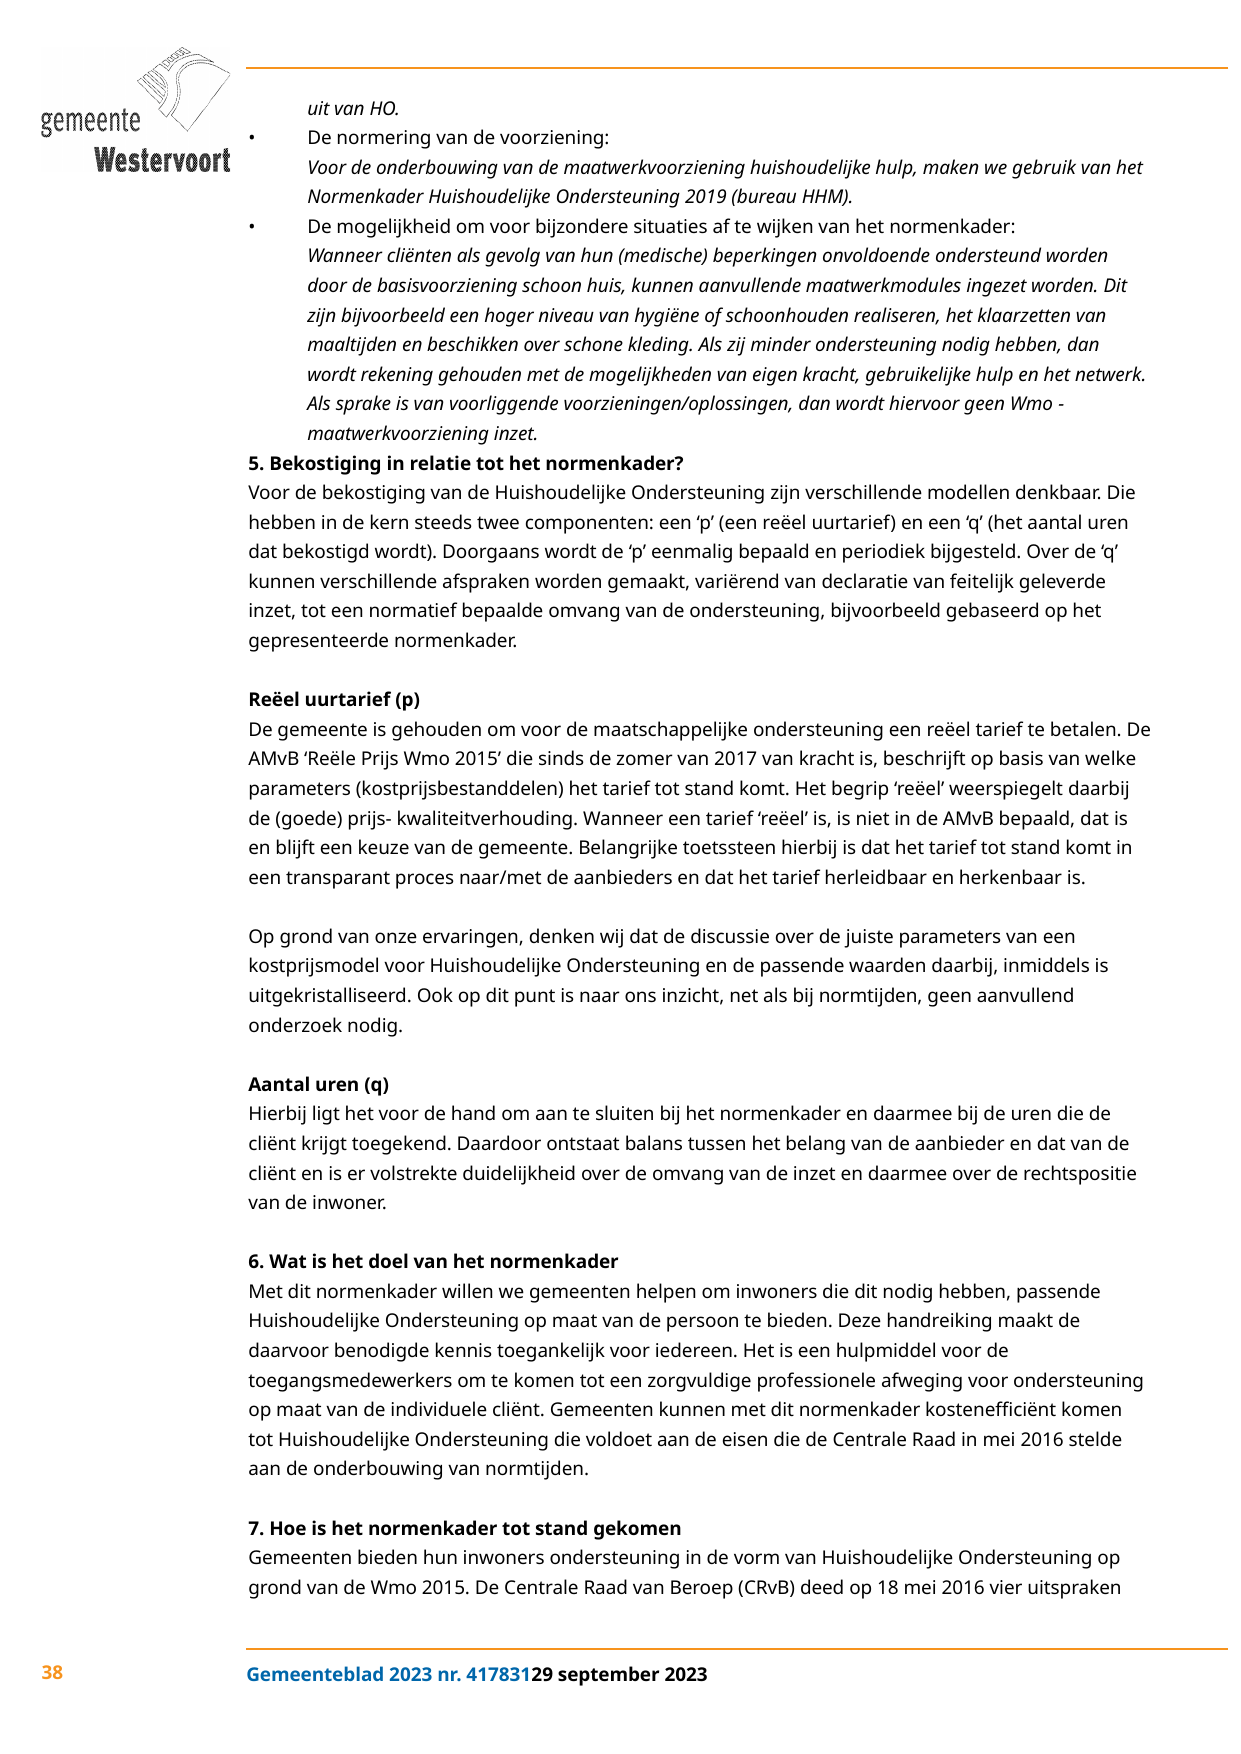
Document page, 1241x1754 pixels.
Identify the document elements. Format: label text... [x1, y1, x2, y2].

list Voor de onderbouwing van de maatwerkvoorziening huishoudelijke hulp, maken we gebruik van het Normenkader Huishoudelijke Ondersteuning 2019 (bureau HHM). [248, 154, 1152, 209]
text 6. Wat is het doel van het normenkader [248, 1248, 1152, 1274]
text Voor de bekostiging van de Huishoudelijke Ondersteuning zijn verschillende modellen denkbaar. Die hebben in de kern steeds twee componenten: een ‘p’ (een reëel uurtarief) en een ‘q’ (het aantal uren dat bekostigd wordt). Doorgaans wordt de ‘p’ eenmalig bepaald en periodiek bijgesteld. Over de ‘q’ kunnen verschillende afspraken worden gemaakt, variërend van declaratie van feitelijk geleverde inzet, tot een normatief bepaalde omvang van de ondersteuning, bijvoorbeeld gebaseerd op het gepresenteerde normenkader. [248, 479, 1152, 653]
text Met dit normenkader willen we gemeenten helpen om inwoners die dit nodig hebben, passende Huishoudelijke Ondersteuning op maat van de persoon te bieden. Deze handreiking maakt de daarvoor benodigde kennis toegankelijk voor iedereen. Het is een hulpmiddel voor de toegangsmedewerkers om te komen tot een zorgvuldige professionele afweging voor ondersteuning op maat van de individuele cliënt. Gemeenten kunnen met dit normenkader kostenefficiënt komen tot Huishoudelijke Ondersteuning die voldoet aan de eisen die de Centrale Raad in mei 2016 stelde aan de onderbouwing van normtijden. [248, 1278, 1152, 1481]
list De normering van de voorziening: [248, 124, 1152, 150]
list De mogelijkheid om voor bijzondere situaties af te wijken van het normenkader: [248, 213, 1152, 239]
picture [41, 47, 231, 172]
text De gemeente is gehouden om voor de maatschappelijke ondersteuning een reëel tarief te betalen. De AMvB ‘Reële Prijs Wmo 2015’ die sinds de zomer van 2017 van kracht is, beschrijft op basis van welke parameters (kostprijsbestanddelen) het tarief tot stand komt. Het begrip ‘reëel’ weerspiegelt daarbij de (goede) prijs- kwaliteitverhouding. Wanneer een tarief ‘reëel’ is, is niet in de AMvB bepaald, dat is en blijft een keuze van de gemeente. Belangrijke toetssteen hierbij is dat het tarief tot stand komt in een transparant proces naar/met de aanbieders en dat het tarief herleidbaar en herkenbaar is. [248, 716, 1152, 890]
text Hierbij ligt het voor de hand om aan te sluiten bij het normenkader en daarmee bij de uren die de cliënt krijgt toegekend. Daardoor ontstaat balans tussen het belang van de aanbieder en dat van de cliënt en is er volstrekte duidelijkheid over de omvang van de inzet en daarmee over de rechtspositie van de inwoner. [248, 1101, 1152, 1215]
text Reëel uurtarief (p) [248, 686, 1152, 712]
text Op grond van onze ervaringen, denken wij dat de discussie over de juiste parameters van een kostprijsmodel voor Huishoudelijke Ondersteuning en de passende waarden daarbij, inmiddels is uitgekristalliseerd. Ook op dit punt is naar ons inzicht, net als bij normtijden, geen aanvullend onderzoek nodig. [248, 923, 1152, 1038]
text 5. Bekostiging in relatie tot het normenkader? [248, 450, 1152, 476]
list uit van HO. [248, 95, 1152, 121]
list Wanneer cliënten als gevolg van hun (medische) beperkingen onvoldoende ondersteund worden door de basisvoorziening schoon huis, kunnen aanvullende maatwerkmodules ingezet worden. Dit zijn bijvoorbeeld een hoger niveau van hygiëne of schoonhouden realiseren, het klaarzetten van maaltijden en beschikken over schone kleding. Als zij minder ondersteuning nodig hebben, dan wordt rekening gehouden met de mogelijkheden van eigen kracht, gebruikelijke hulp en het netwerk. Als sprake is van voorliggende voorzieningen/oplossingen, dan wordt hiervoor geen Wmo -maatwerkvoorziening inzet. [248, 243, 1152, 446]
text 7. Hoe is het normenkader tot stand gekomen [248, 1515, 1152, 1541]
text Gemeenten bieden hun inwoners ondersteuning in de vorm van Huishoudelijke Ondersteuning op grond van de Wmo 2015. De Centrale Raad van Beroep (CRvB) deed op 18 mei 2016 vier uitspraken [248, 1544, 1152, 1600]
text Aantal uren (q) [248, 1071, 1152, 1097]
